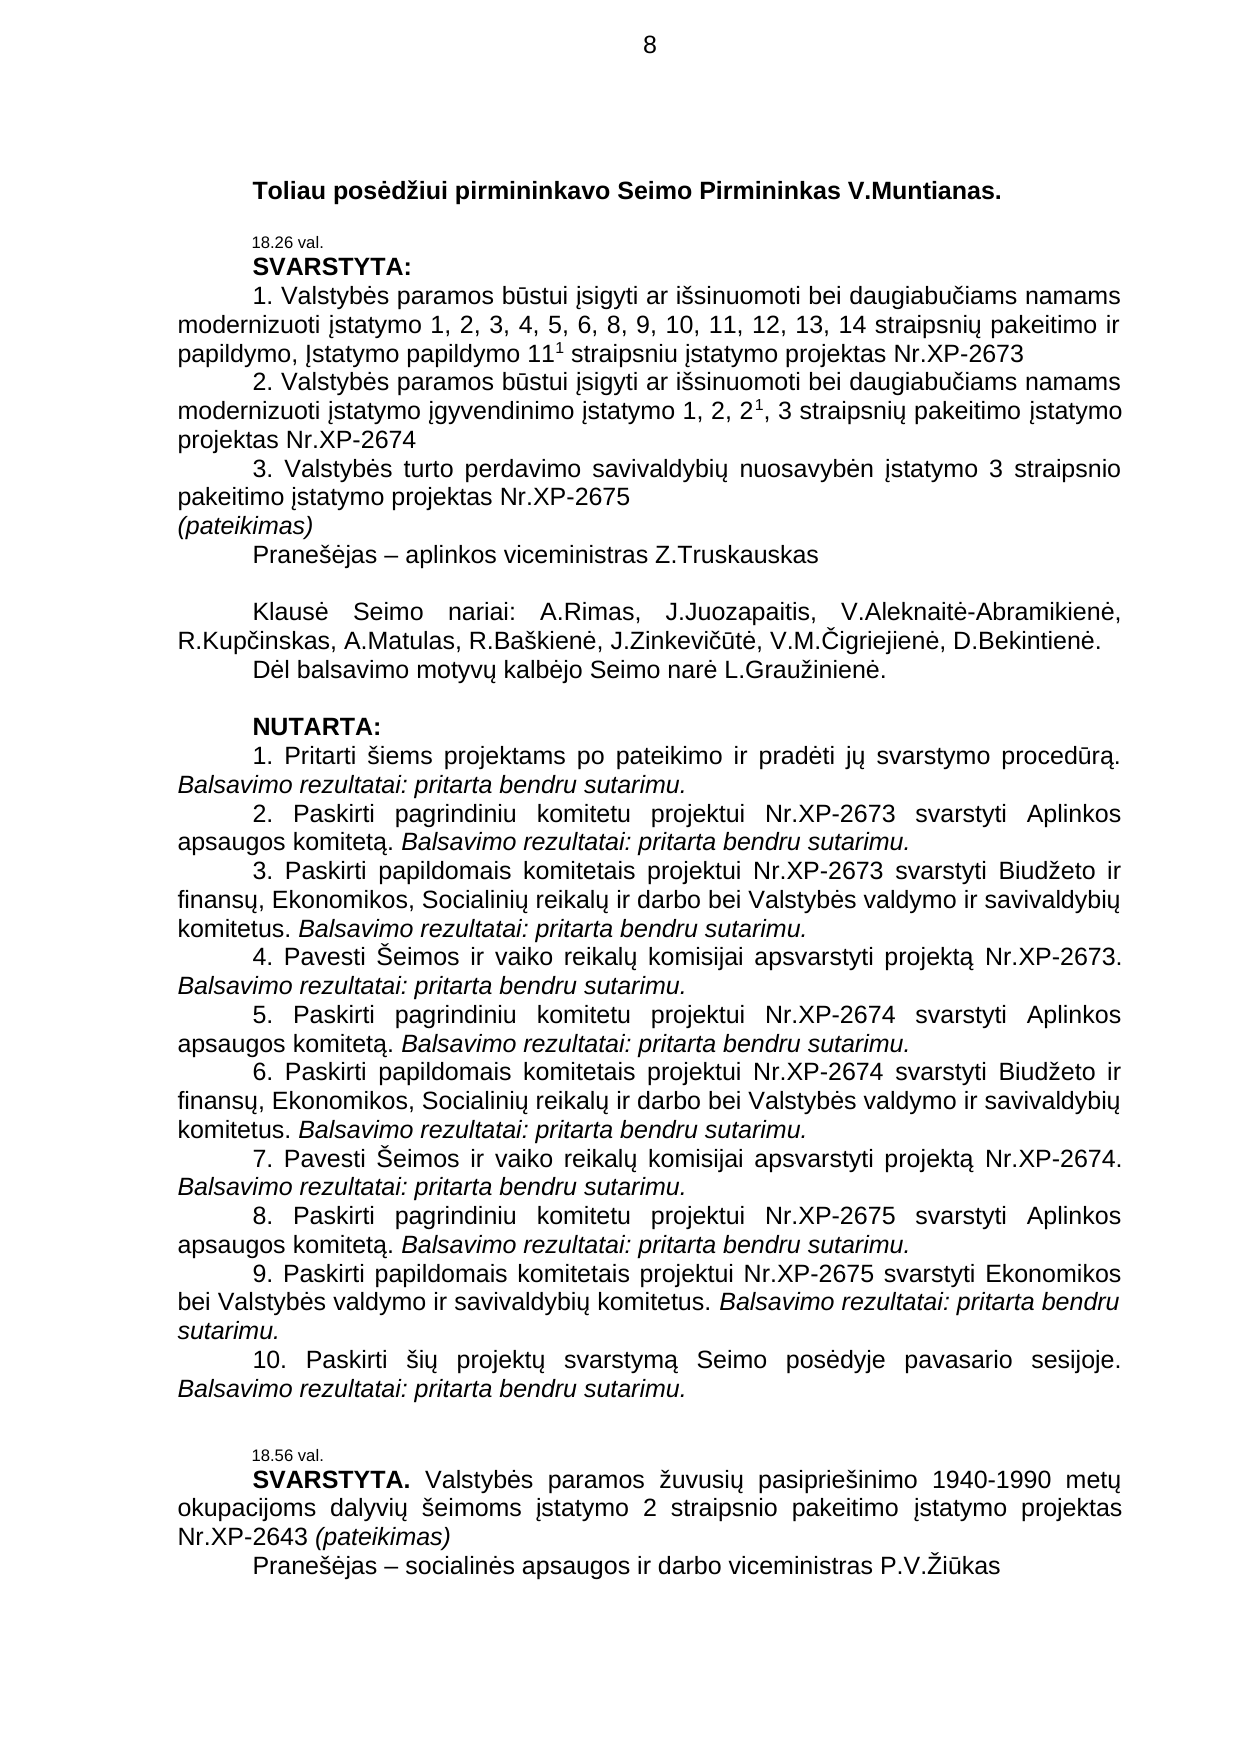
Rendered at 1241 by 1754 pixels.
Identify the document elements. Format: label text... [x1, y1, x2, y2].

text 5. Paskirti pagrindiniu komitetu projektui Nr.XP-2674 svarstyti Aplinkos apsaugos komitetą. Balsavimo rezultatai: pritarta bendru sutarimu. [177, 1000, 1122, 1057]
text 9. Paskirti papildomais komitetais projektui Nr.XP-2675 svarstyti Ekonomikos bei Valstybės valdymo ir savivaldybių komitetus. Balsavimo rezultatai: pritarta bendru sutarimu. [177, 1258, 1122, 1345]
text 18.26 val. [177, 233, 1122, 252]
text 1. Pritarti šiems projektams po pateikimo ir pradėti jų svarstymo procedūrą. Balsavimo rezultatai: pritarta bendru sutarimu. [177, 741, 1122, 798]
text 3. Paskirti papildomais komitetais projektui Nr.XP-2673 svarstyti Biudžeto ir finansų, Ekonomikos, Socialinių reikalų ir darbo bei Valstybės valdymo ir savivaldybių komitetus. Balsavimo rezultatai: pritarta bendru sutarimu. [177, 856, 1122, 942]
text SVARSTYTA. Valstybės paramos žuvusių pasipriešinimo 1940-1990 metų okupacijoms dalyvių šeimoms įstatymo 2 straipsnio pakeitimo įstatymo projektas Nr.XP-2643 (pateikimas) [177, 1464, 1122, 1551]
text Pranešėjas – socialinės apsaugos ir darbo viceministras P.V.Žiūkas [177, 1551, 1122, 1579]
text 2. Valstybės paramos būstui įsigyti ar išsinuomoti bei daugiabučiams namams modernizuoti įstatymo įgyvendinimo įstatymo 1, 2, 21, 3 straipsnių pakeitimo įstatymo projektas Nr.XP-2674 [177, 367, 1122, 453]
text SVARSTYTA: [177, 252, 1122, 281]
text NUTARTA: [177, 712, 1122, 741]
text Toliau posėdžiui pirmininkavo Seimo Pirmininkas V.Muntianas. [177, 176, 1122, 204]
text Pranešėjas – aplinkos viceministras Z.Truskauskas [177, 540, 1122, 568]
text Klausė Seimo nariai: A.Rimas, J.Juozapaitis, V.Aleknaitė-Abramikienė, R.Kupčinskas, A.Matulas, R.Baškienė, J.Zinkevičūtė, V.M.Čigriejienė, D.Bekintienė. [177, 597, 1122, 655]
text 1. Valstybės paramos būstui įsigyti ar išsinuomoti bei daugiabučiams namams modernizuoti įstatymo 1, 2, 3, 4, 5, 6, 8, 9, 10, 11, 12, 13, 14 straipsnių pakeitimo ir papildymo, Įstatymo papildymo 111 straipsniu įstatymo projektas Nr.XP-2673 [177, 281, 1122, 367]
text 10. Paskirti šių projektų svarstymą Seimo posėdyje pavasario sesijoje. Balsavimo rezultatai: pritarta bendru sutarimu. [177, 1345, 1122, 1402]
text 7. Pavesti Šeimos ir vaiko reikalų komisijai apsvarstyti projektą Nr.XP-2674. Balsavimo rezultatai: pritarta bendru sutarimu. [177, 1143, 1122, 1201]
text Dėl balsavimo motyvų kalbėjo Seimo narė L.Graužinienė. [177, 655, 1122, 683]
text 6. Paskirti papildomais komitetais projektui Nr.XP-2674 svarstyti Biudžeto ir finansų, Ekonomikos, Socialinių reikalų ir darbo bei Valstybės valdymo ir savivaldybių komitetus. Balsavimo rezultatai: pritarta bendru sutarimu. [177, 1057, 1122, 1143]
text 18.56 val. [177, 1445, 1122, 1464]
text (pateikimas) [177, 511, 1122, 540]
text 3. Valstybės turto perdavimo savivaldybių nuosavybėn įstatymo 3 straipsnio pakeitimo įstatymo projektas Nr.XP-2675 [177, 453, 1122, 511]
text 8. Paskirti pagrindiniu komitetu projektui Nr.XP-2675 svarstyti Aplinkos apsaugos komitetą. Balsavimo rezultatai: pritarta bendru sutarimu. [177, 1201, 1122, 1258]
text 2. Paskirti pagrindiniu komitetu projektui Nr.XP-2673 svarstyti Aplinkos apsaugos komitetą. Balsavimo rezultatai: pritarta bendru sutarimu. [177, 798, 1122, 856]
text 4. Pavesti Šeimos ir vaiko reikalų komisijai apsvarstyti projektą Nr.XP-2673. Balsavimo rezultatai: pritarta bendru sutarimu. [177, 942, 1122, 1000]
